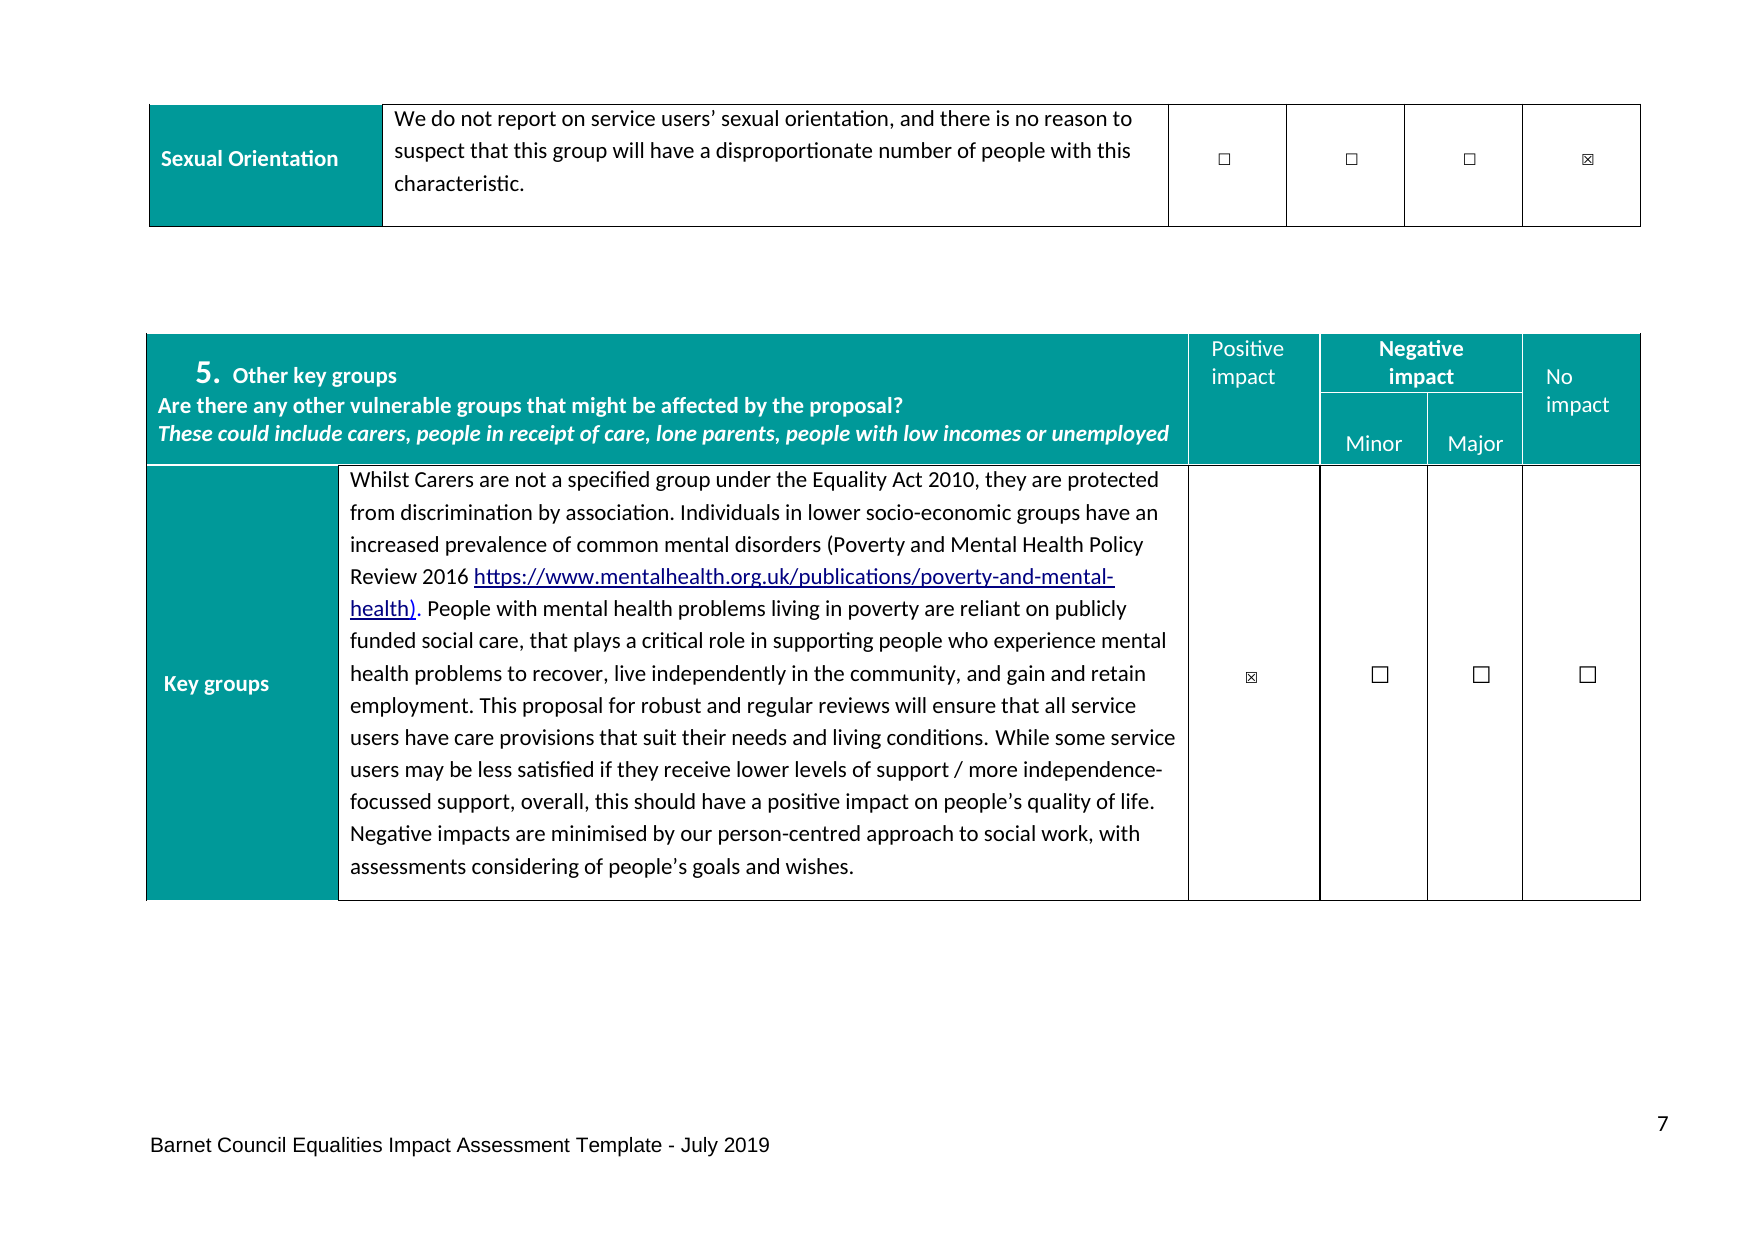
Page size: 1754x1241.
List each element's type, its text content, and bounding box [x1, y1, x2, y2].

table_cell Minor [1321, 393, 1427, 464]
table_header No impact [1523, 334, 1640, 464]
table_cell ☐ [1287, 105, 1404, 226]
table_cell ☐ [1523, 466, 1640, 900]
table_cell Key groups [147, 466, 338, 900]
table_header Positive impact [1189, 334, 1319, 464]
table_cell ☒ [1523, 105, 1640, 226]
table_cell We do not report on service users’ sexual orientation, and there is no reason to suspect that this group will have a disproportionate number of people with this characteristic. [383, 105, 1168, 226]
table_cell Major [1428, 393, 1522, 464]
table_cell ☐ [1405, 105, 1522, 226]
table_cell ☐ [1428, 466, 1522, 900]
table_cell ☐ [1169, 105, 1286, 226]
table_cell Whilst Carers are not a specified group under the Equality Act 2010, they are protected from discrimination by association. Individuals in lower socio-economic groups have an increased prevalence of common mental disorders (Poverty and Mental Health Policy Review 2016 https://www.mentalhealth.org.uk/publications/poverty-and-mental-health). People with mental health problems living in poverty are reliant on publicly funded social care, that plays a critical role in supporting people who experience mental health problems to recover, live independently in the community, and gain and retain employment. This proposal for robust and regular reviews will ensure that all service users have care provisions that suit their needs and living conditions. While some service users may be less satisfied if they receive lower levels of support / more independence-focussed support, overall, this should have a positive impact on people’s quality of life. Negative impacts are minimised by our person-centred approach to social work, with assessments considering of people’s goals and wishes. [339, 466, 1188, 900]
table_cell ☐ [1321, 466, 1427, 900]
table_cell ☒ [1189, 466, 1319, 900]
table_header Negative impact [1321, 334, 1522, 392]
table_header Other key groups Are there any other vulnerable groups that might be affected by the proposal? These could include carers, people in receipt of care, lone parents, people with low incomes or unemployed [147, 334, 1188, 464]
table_cell Sexual Orientation [150, 105, 382, 226]
